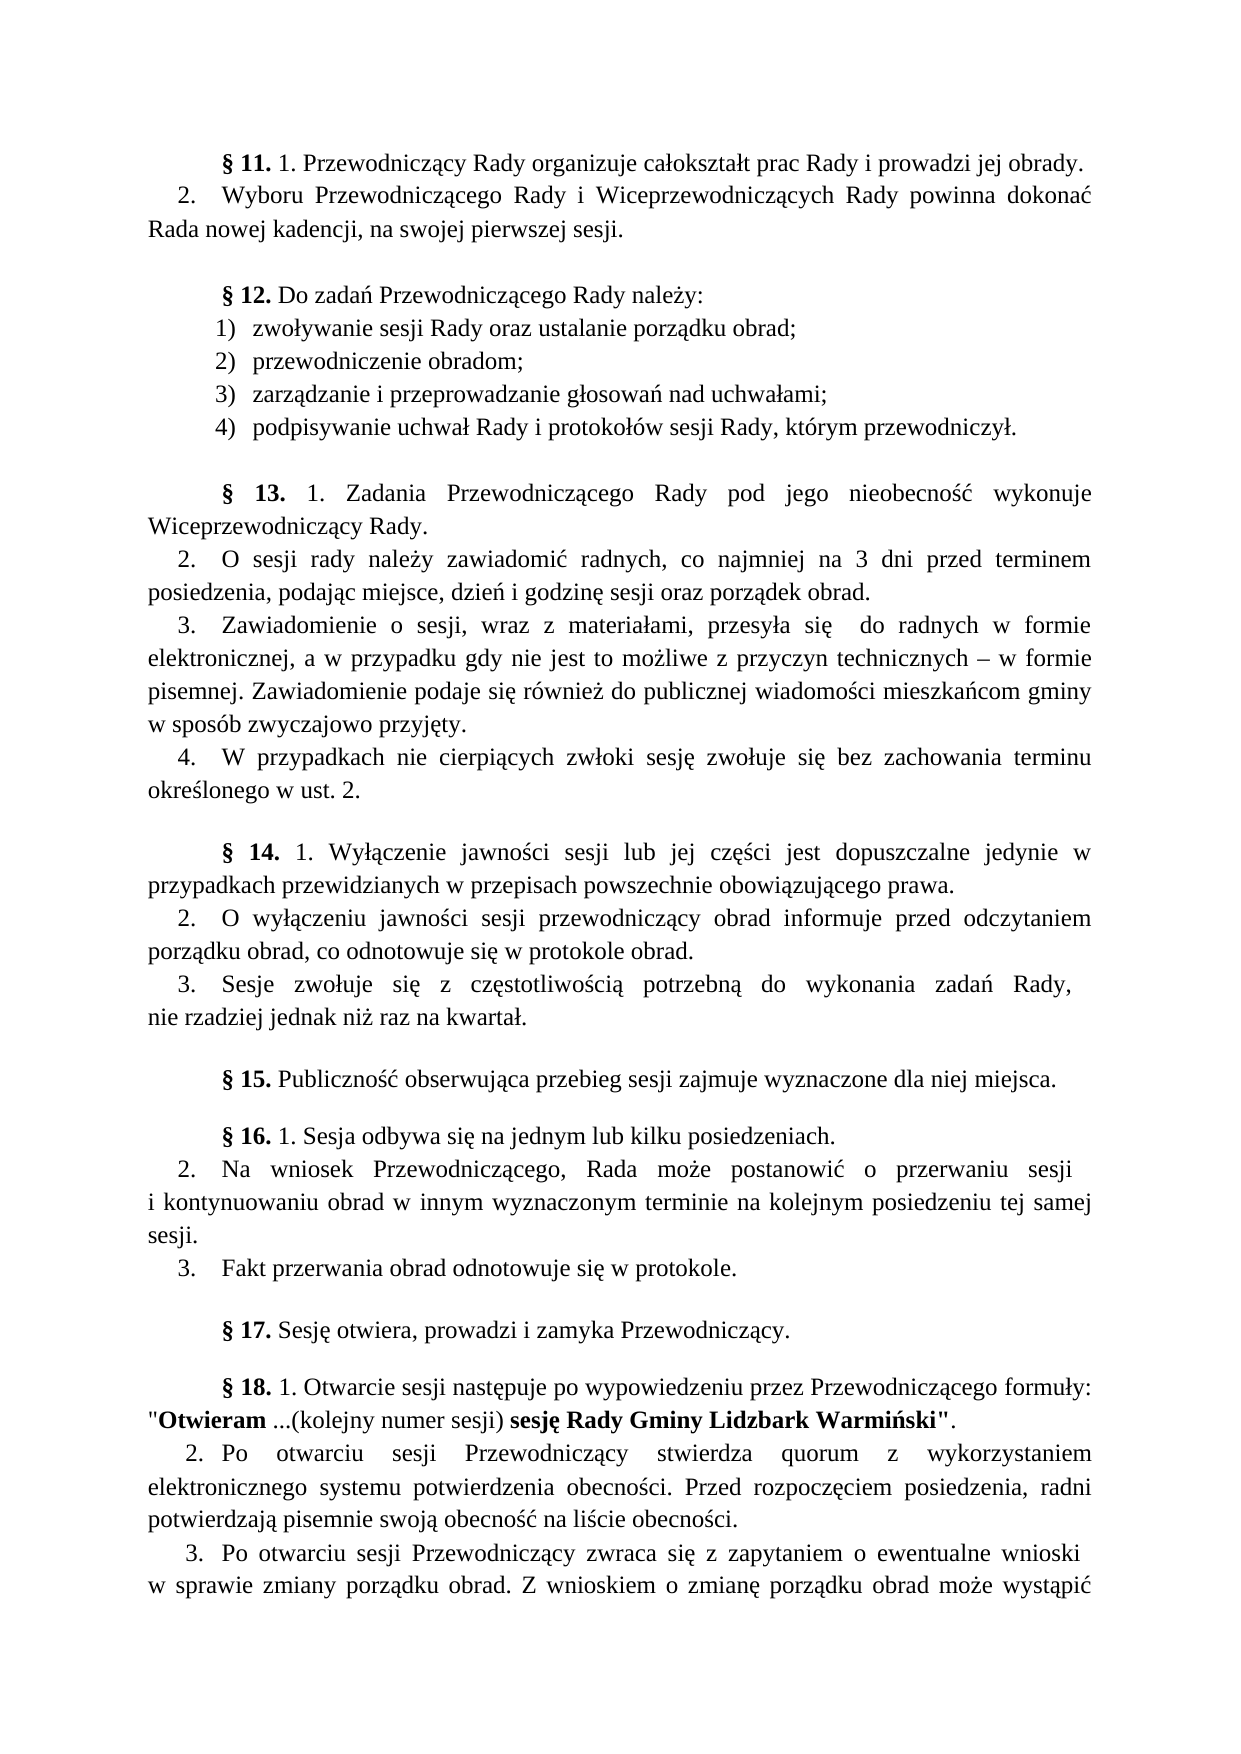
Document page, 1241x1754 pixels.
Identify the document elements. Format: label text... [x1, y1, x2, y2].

list O wyłączeniu jawności sesji przewodniczący obrad informuje przed odczytaniem porządku obrad, co odnotowuje się w protokole obrad. [148, 903, 1093, 964]
text § 15. Publiczność obserwująca przebieg sesji zajmuje wyznaczone dla niej miejsca. [148, 1064, 1093, 1092]
text § 11. 1. Przewodniczący Rady organizuje całokształt prac Rady i prowadzi jej obrady. [148, 148, 1093, 176]
text § 16. 1. Sesja odbywa się na jednym lub kilku posiedzeniach. [148, 1121, 1093, 1150]
text § 14. 1. Wyłączenie jawności sesji lub jej części jest dopuszczalne jedynie w przypadkach przewidzianych w przepisach powszechnie obowiązującego prawa. [148, 837, 1093, 898]
list Wyboru Przewodniczącego Rady i Wiceprzewodniczących Rady powinna dokonać Rada nowej kadencji, na swojej pierwszej sesji. [148, 181, 1093, 242]
list zwoływanie sesji Rady oraz ustalanie porządku obrad; [215, 313, 1093, 341]
text § 17. Sesję otwiera, prowadzi i zamyka Przewodniczący. [148, 1315, 1093, 1344]
list Po otwarciu sesji Przewodniczący stwierdza quorum z wykorzystaniem elektronicznego systemu potwierdzenia obecności. Przed rozpoczęciem posiedzenia, radni potwierdzają pisemnie swoją obecność na liście obecności. [148, 1438, 1093, 1533]
text § 18. 1. Otwarcie sesji następuje po wypowiedzeniu przez Przewodniczącego formuły: "Otwieram ...(kolejny numer sesji) sesję Rady Gminy Lidzbark Warmiński". [148, 1372, 1093, 1434]
list Sesje zwołuje się z częstotliwością potrzebną do wykonania zadań Rady, nie rzadziej jednak niż raz na kwartał. [148, 969, 1093, 1031]
list Na wniosek Przewodniczącego, Rada może postanowić o przerwaniu sesji i kontynuowaniu obrad w innym wyznaczonym terminie na kolejnym posiedzeniu tej samej sesji. [148, 1154, 1093, 1249]
list W przypadkach nie cierpiących zwłoki sesję zwołuje się bez zachowania terminu określonego w ust. 2. [148, 742, 1093, 804]
text § 13. 1. Zadania Przewodniczącego Rady pod jego nieobecność wykonuje Wiceprzewodniczący Rady. [148, 478, 1093, 539]
text § 12. Do zadań Przewodniczącego Rady należy: [148, 280, 1093, 308]
list Po otwarciu sesji Przewodniczący zwraca się z zapytaniem o ewentualne wnioski w sprawie zmiany porządku obrad. Z wnioskiem o zmianę porządku obrad może wystąpić [148, 1538, 1093, 1599]
list podpisywanie uchwał Rady i protokołów sesji Rady, którym przewodniczył. [215, 412, 1093, 441]
list przewodniczenie obradom; [215, 346, 1093, 374]
list zarządzanie i przeprowadzanie głosowań nad uchwałami; [215, 379, 1093, 407]
list Fakt przerwania obrad odnotowuje się w protokole. [148, 1253, 1093, 1282]
list Zawiadomienie o sesji, wraz z materiałami, przesyła się do radnych w formie elektronicznej, a w przypadku gdy nie jest to możliwe z przyczyn technicznych – w formie pisemnej. Zawiadomienie podaje się również do publicznej wiadomości mieszkańcom gminy w sposób zwyczajowo przyjęty. [148, 610, 1093, 738]
list O sesji rady należy zawiadomić radnych, co najmniej na 3 dni przed terminem posiedzenia, podając miejsce, dzień i godzinę sesji oraz porządek obrad. [148, 544, 1093, 606]
